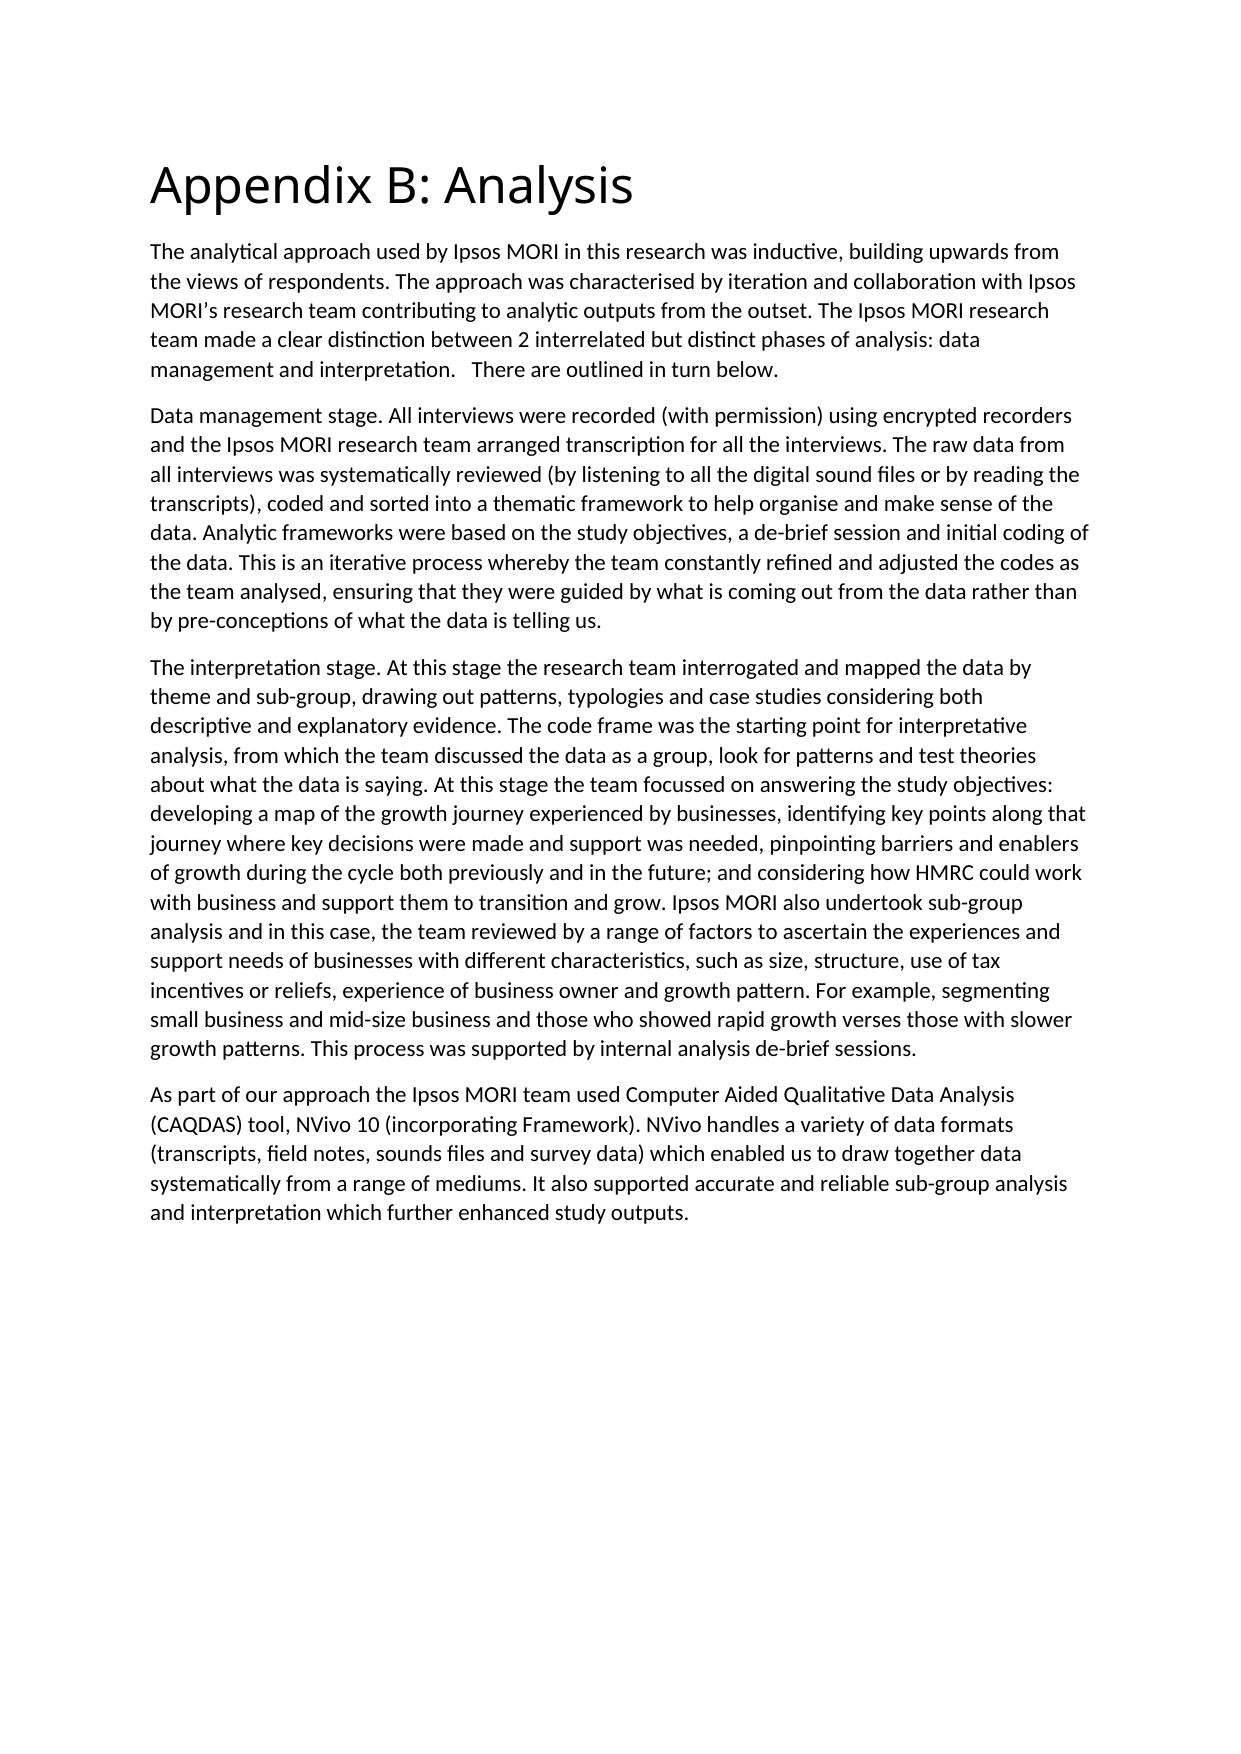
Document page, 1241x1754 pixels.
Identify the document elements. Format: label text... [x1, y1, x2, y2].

subtitle Appendix B: Analysis [150, 150, 1090, 218]
text As part of our approach the Ipsos MORI team used Computer Aided Qualitative Data Analysis (CAQDAS) tool, NVivo 10 (incorporating Framework). NVivo handles a variety of data formats (transcripts, field notes, sounds files and survey data) which enabled us to draw together data systematically from a range of mediums. It also supported accurate and reliable sub-group analysis and interpretation which further enhanced study outputs. [150, 1081, 1090, 1226]
text The analytical approach used by Ipsos MORI in this research was inductive, building upwards from the views of respondents. The approach was characterised by iteration and collaboration with Ipsos MORI’s research team contributing to analytic outputs from the outset. The Ipsos MORI research team made a clear distinction between 2 interrelated but distinct phases of analysis: data management and interpretation. There are outlined in turn below. [150, 237, 1090, 383]
text Data management stage. All interviews were recorded (with permission) using encrypted recorders and the Ipsos MORI research team arranged transcription for all the interviews. The raw data from all interviews was systematically reviewed (by listening to all the digital sound files or by reading the transcripts), coded and sorted into a thematic framework to help organise and make sense of the data. Analytic frameworks were based on the study objectives, a de-brief session and initial coding of the data. This is an iterative process whereby the team constantly refined and adjusted the codes as the team analysed, ensuring that they were guided by what is coming out from the data rather than by pre-conceptions of what the data is telling us. [150, 401, 1090, 634]
text The interpretation stage. At this stage the research team interrogated and mapped the data by theme and sub-group, drawing out patterns, typologies and case studies considering both descriptive and explanatory evidence. The code frame was the starting point for interpretative analysis, from which the team discussed the data as a group, look for patterns and test theories about what the data is saying. At this stage the team focussed on answering the study objectives: developing a map of the growth journey experienced by businesses, identifying key points along that journey where key decisions were made and support was needed, pinpointing barriers and enablers of growth during the cycle both previously and in the future; and considering how HMRC could work with business and support them to transition and grow. Ipsos MORI also undertook sub-group analysis and in this case, the team reviewed by a range of factors to ascertain the experiences and support needs of businesses with different characteristics, such as size, structure, use of tax incentives or reliefs, experience of business owner and growth pattern. For example, segmenting small business and mid-size business and those who showed rapid growth verses those with slower growth patterns. This process was supported by internal analysis de-brief sessions. [150, 653, 1090, 1062]
